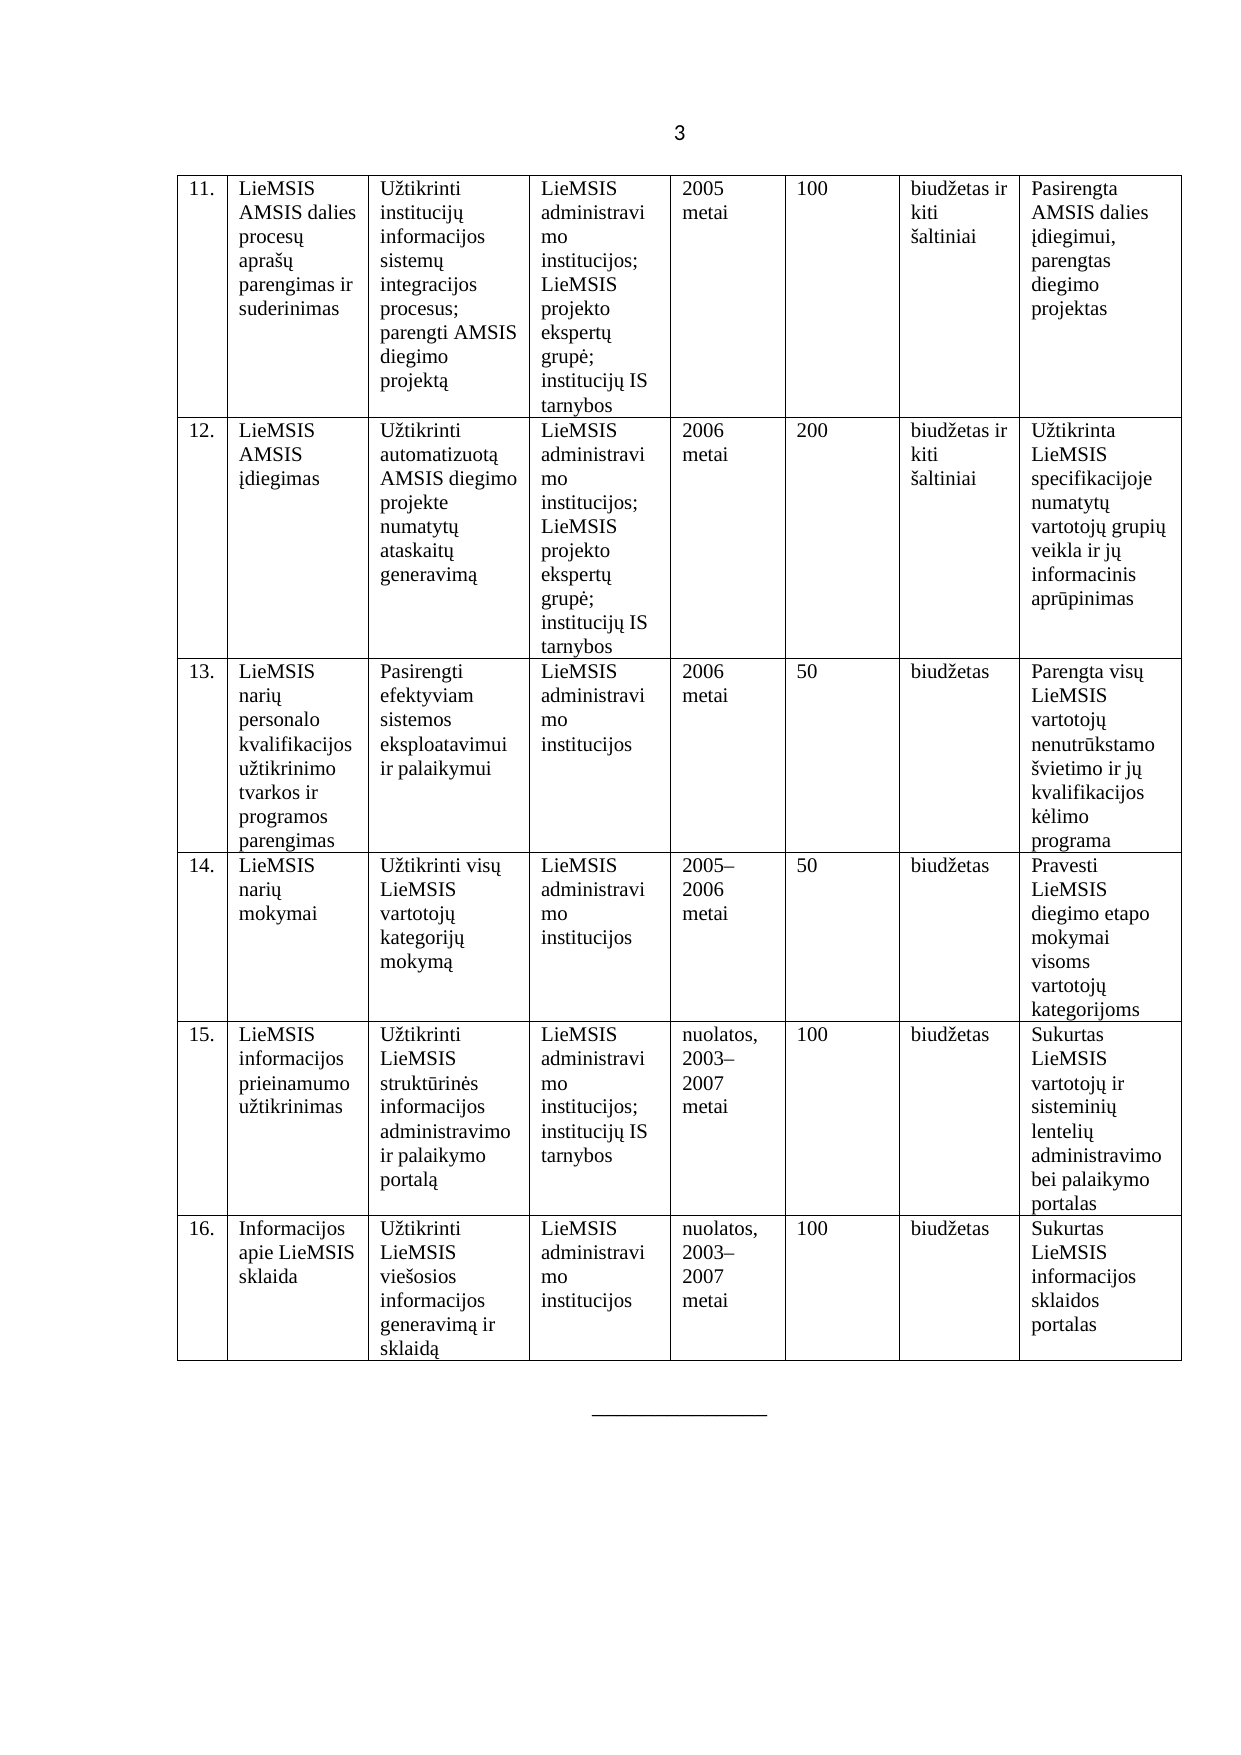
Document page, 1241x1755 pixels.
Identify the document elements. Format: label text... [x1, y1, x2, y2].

table_cell Sukurtas LieMSIS informacijos sklaidos portalas [1020, 1216, 1181, 1360]
text ______________ [177, 1390, 1181, 1419]
table_cell LieMSIS AMSIS dalies procesų aprašų parengimas ir suderinimas [228, 176, 368, 417]
table_cell nuolatos, 2003–2007 metai [671, 1022, 785, 1215]
table_cell 12. [178, 418, 227, 658]
table_cell Užtikrinti visų LieMSIS vartotojų kategorijų mokymą [369, 853, 529, 1021]
table_cell Užtikrinti institucijų informacijos sistemų integracijos procesus; parengti AMSIS diegimo projektą [369, 176, 529, 417]
table_cell Pravesti LieMSIS diegimo etapo mokymai visoms vartotojų kategorijoms [1020, 853, 1181, 1021]
table_cell Sukurtas LieMSIS vartotojų ir sisteminių lentelių administravimo bei palaikymo portalas [1020, 1022, 1181, 1215]
table_cell Užtikrinti automatizuotą AMSIS diegimo projekte numatytų ataskaitų generavimą [369, 418, 529, 658]
table_cell 14. [178, 853, 227, 1021]
table_cell Informacijos apie LieMSIS sklaida [228, 1216, 368, 1360]
table_cell biudžetas [900, 1216, 1019, 1360]
table_cell Užtikrinti LieMSIS viešosios informacijos generavimą ir sklaidą [369, 1216, 529, 1360]
table_cell LieMSIS administravimo institucijos [530, 853, 670, 1021]
table_cell Užtikrinti LieMSIS struktūrinės informacijos administravimo ir palaikymo portalą [369, 1022, 529, 1215]
table_cell biudžetas [900, 853, 1019, 1021]
table_cell 16. [178, 1216, 227, 1360]
table_cell 2006 metai [671, 418, 785, 658]
table_cell 200 [786, 418, 899, 658]
table_cell 15. [178, 1022, 227, 1215]
table_cell 100 [786, 1022, 899, 1215]
table_cell biudžetas [900, 1022, 1019, 1215]
table_cell Pasirengta AMSIS dalies įdiegimui, parengtas diegimo projektas [1020, 176, 1181, 417]
table_cell Parengta visų LieMSIS vartotojų nenutrūkstamo švietimo ir jų kvalifikacijos kėlimo programa [1020, 659, 1181, 852]
table_cell LieMSIS administravimo institucijos; LieMSIS projekto ekspertų grupė; institucijų IS tarnybos [530, 176, 670, 417]
table_cell 13. [178, 659, 227, 852]
table_cell Pasirengti efektyviam sistemos eksploatavimui ir palaikymui [369, 659, 529, 852]
table_cell LieMSIS informacijos prieinamumo užtikrinimas [228, 1022, 368, 1215]
table_cell 50 [786, 853, 899, 1021]
table_cell 2005 metai [671, 176, 785, 417]
table_cell nuolatos, 2003–2007 metai [671, 1216, 785, 1360]
table_cell 2006 metai [671, 659, 785, 852]
table_cell LieMSIS narių personalo kvalifikacijos užtikrinimo tvarkos ir programos parengimas [228, 659, 368, 852]
table_cell LieMSIS administravimo institucijos [530, 659, 670, 852]
table_cell 50 [786, 659, 899, 852]
table_cell 100 [786, 176, 899, 417]
table_cell LieMSIS narių mokymai [228, 853, 368, 1021]
table_cell 100 [786, 1216, 899, 1360]
table_cell biudžetas ir kiti šaltiniai [900, 418, 1019, 658]
table_cell LieMSIS administravimo institucijos; LieMSIS projekto ekspertų grupė; institucijų IS tarnybos [530, 418, 670, 658]
table_cell biudžetas [900, 659, 1019, 852]
table_cell Užtikrinta LieMSIS specifikacijoje numatytų vartotojų grupių veikla ir jų informacinis aprūpinimas [1020, 418, 1181, 658]
table_cell LieMSIS administravimo institucijos [530, 1216, 670, 1360]
table_cell LieMSIS administravimo institucijos; institucijų IS tarnybos [530, 1022, 670, 1215]
table_cell biudžetas ir kiti šaltiniai [900, 176, 1019, 417]
table_cell 11. [178, 176, 227, 417]
table_cell LieMSIS AMSIS įdiegimas [228, 418, 368, 658]
table_cell 2005–2006 metai [671, 853, 785, 1021]
